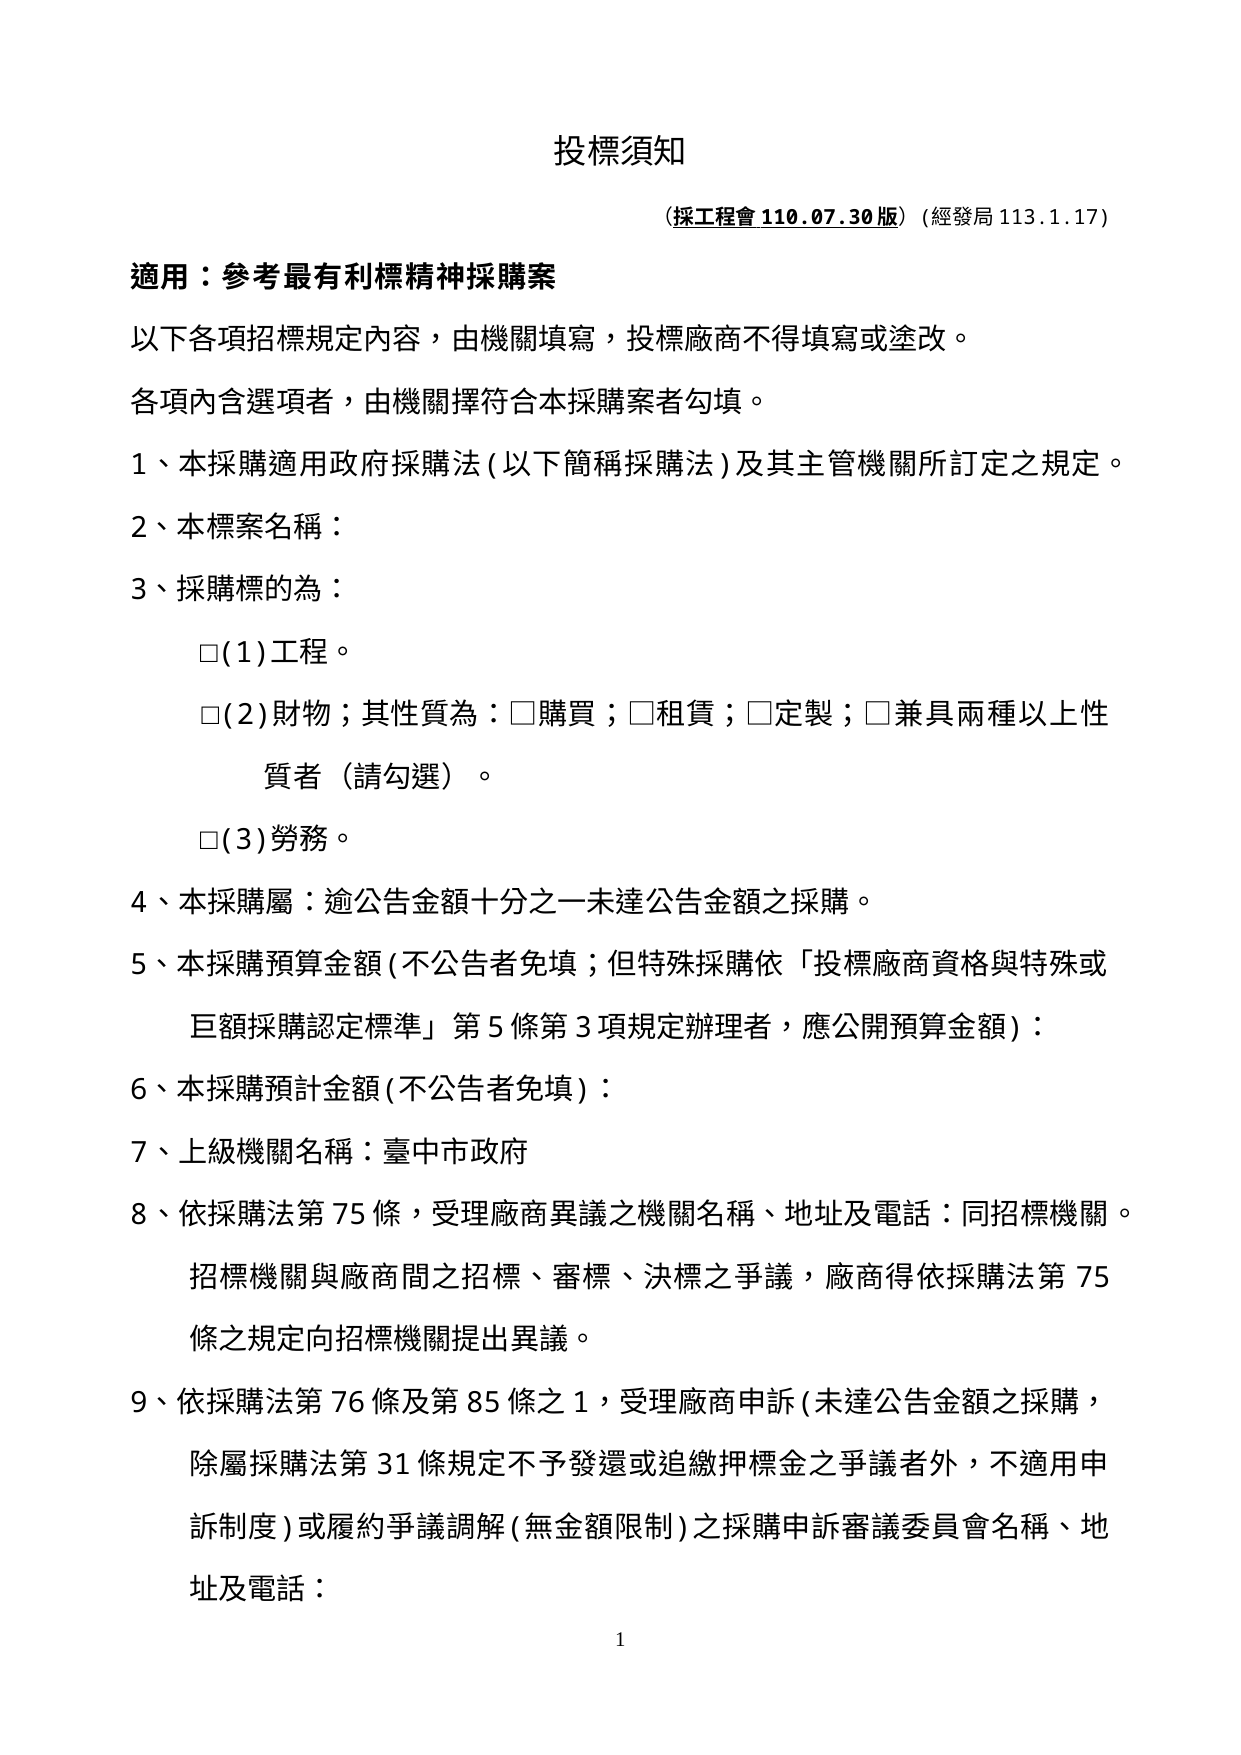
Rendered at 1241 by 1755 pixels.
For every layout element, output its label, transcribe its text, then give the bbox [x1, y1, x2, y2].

list 依採購法第75條，受理廠商異議之機關名稱、地址及電話：同招標機關。招標機關與廠商間之招標、審標、決標之爭議，廠商得依採購法第75條之規定向招標機關提出異議。 [130, 1170, 1110, 1358]
list 本採購預算金額(不公告者免填；但特殊採購依「投標廠商資格與特殊或巨額採購認定標準」第5條第3項規定辦理者，應公開預算金額)： [130, 920, 1110, 1045]
text （採工程會110.07.30版）(經發局113.1.17) [130, 170, 1110, 233]
list 依採購法第76條及第85條之1，受理廠商申訴(未達公告金額之採購，除屬採購法第31條規定不予發還或追繳押標金之爭議者外，不適用申訴制度)或履約爭議調解(無金額限制)之採購申訴審議委員會名稱、地址及電話： [130, 1358, 1110, 1608]
text □(1)工程。 [130, 608, 1110, 670]
list 本採購屬：逾公告金額十分之一未達公告金額之採購。 [130, 858, 1110, 920]
list 本採購適用政府採購法(以下簡稱採購法)及其主管機關所訂定之規定。 [130, 420, 1110, 483]
list 上級機關名稱：臺中市政府 [130, 1108, 1110, 1170]
text 各項內含選項者，由機關擇符合本採購案者勾填。 [130, 358, 1110, 420]
list 本標案名稱： [130, 483, 1110, 545]
text 以下各項招標規定內容，由機關填寫，投標廠商不得填寫或塗改。 [130, 295, 1110, 358]
text 適用：參考最有利標精神採購案 [130, 233, 1110, 295]
list 本採購預計金額(不公告者免填)： [130, 1045, 1110, 1108]
text □(3)勞務。 [130, 795, 1110, 858]
list 採購標的為： [130, 545, 1110, 608]
text 投標須知 [130, 108, 1110, 170]
text □(2)財物；其性質為：□購買；□租賃；□定製；□兼具兩種以上性質者（請勾選）。 [130, 670, 1110, 795]
